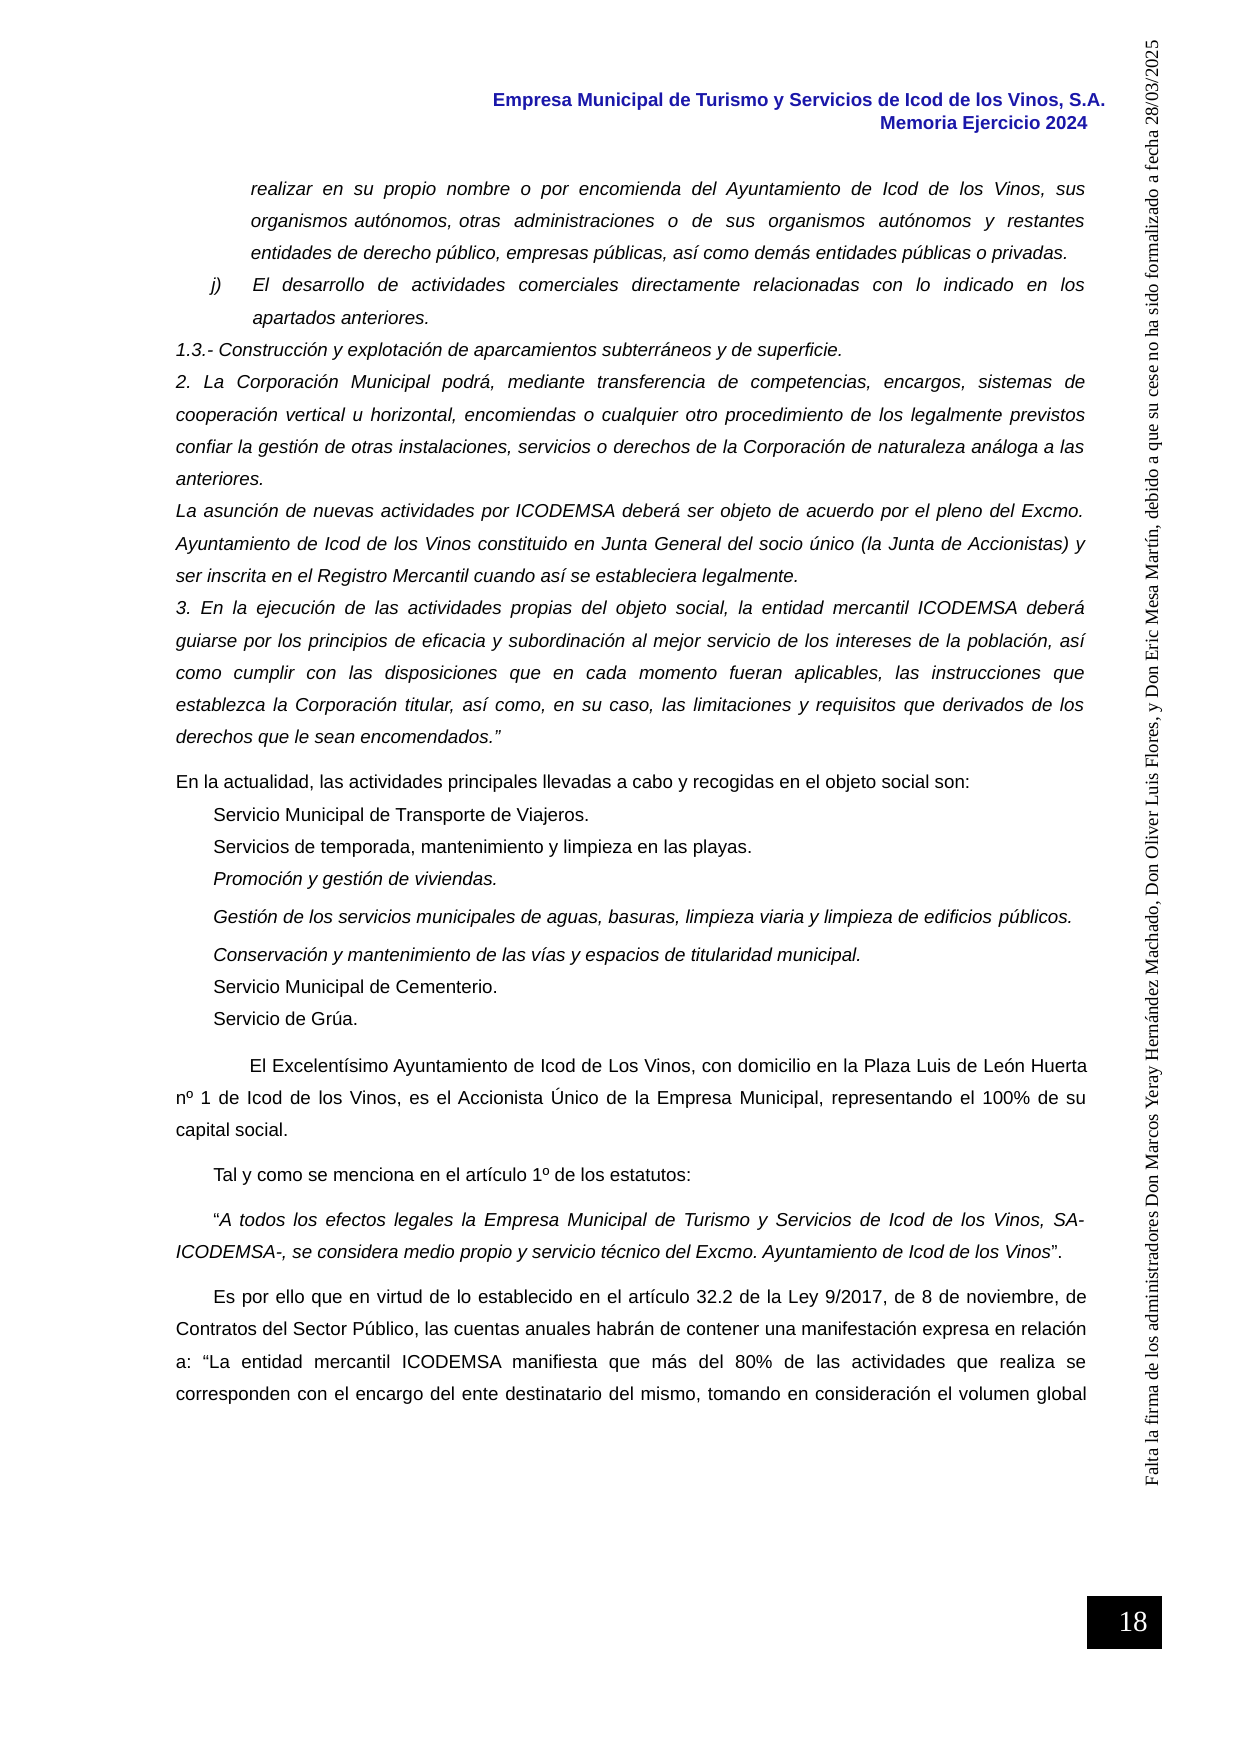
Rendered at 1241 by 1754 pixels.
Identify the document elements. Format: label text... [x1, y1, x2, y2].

text Tal y como se menciona en el artículo 1º de los estatutos: [176, 1164, 1087, 1186]
text Gestión de los servicios municipales de aguas, basuras, limpieza viaria y limpieza de edificios públicos. [176, 900, 1087, 929]
text Servicio Municipal de Cementerio. [176, 976, 1087, 997]
text Promoción y gestión de viviendas. [176, 868, 1087, 889]
text 3. En la ejecución de las actividades propias del objeto social, la entidad mercantil ICODEMSA deberá guiarse por los principios de eficacia y subordinación al mejor servicio de los intereses de la población, así como cumplir con las disposiciones que en cada momento fueran aplicables, las instrucciones que establezca la Corporación titular, así como, en su caso, las limitaciones y requisitos que derivados de los derechos que le sean encomendados.” [176, 597, 1087, 748]
text La asunción de nuevas actividades por ICODEMSA deberá ser objeto de acuerdo por el pleno del Excmo. Ayuntamiento de Icod de los Vinos constituido en Junta General del socio único (la Junta de Accionistas) y ser inscrita en el Registro Mercantil cuando así se estableciera legalmente. [176, 500, 1087, 586]
text Es por ello que en virtud de lo establecido en el artículo 32.2 de la Ley 9/2017, de 8 de noviembre, de Contratos del Sector Público, las cuentas anuales habrán de contener una manifestación expresa en relación a: “La entidad mercantil ICODEMSA manifiesta que más del 80% de las actividades que realiza se corresponden con el encargo del ente destinatario del mismo, tomando en consideración el volumen global [176, 1286, 1087, 1404]
text 1.3.- Construcción y explotación de aparcamientos subterráneos y de superficie. [176, 339, 1087, 360]
text “A todos los efectos legales la Empresa Municipal de Turismo y Servicios de Icod de los Vinos, SA-ICODEMSA-, se considera medio propio y servicio técnico del Excmo. Ayuntamiento de Icod de los Vinos”. [176, 1209, 1087, 1263]
text El Excelentísimo Ayuntamiento de Icod de Los Vinos, con domicilio en la Plaza Luis de León Huerta nº 1 de Icod de los Vinos, es el Accionista Único de la Empresa Municipal, representando el 100% de su capital social. [176, 1055, 1087, 1141]
text Servicio de Grúa. [176, 1008, 1087, 1029]
text Servicio Municipal de Transporte de Viajeros. [176, 803, 1087, 825]
text Servicios de temporada, mantenimiento y limpieza en las playas. [176, 836, 1087, 857]
text 2. La Corporación Municipal podrá, mediante transferencia de competencias, encargos, sistemas de cooperación vertical u horizontal, encomiendas o cualquier otro procedimiento de los legalmente previstos confiar la gestión de otras instalaciones, servicios o derechos de la Corporación de naturaleza análoga a las anteriores. [176, 371, 1087, 489]
list j) El desarrollo de actividades comerciales directamente relacionadas con lo indicado en los apartados anteriores. [211, 274, 1087, 328]
text Conservación y mantenimiento de las vías y espacios de titularidad municipal. [176, 943, 1087, 965]
text En la actualidad, las actividades principales llevadas a cabo y recogidas en el objeto social son: [176, 771, 1087, 793]
list realizar en su propio nombre o por encomienda del Ayuntamiento de Icod de los Vinos, sus organismos autónomos, otras administraciones o de sus organismos autónomos y restantes entidades de derecho público, empresas públicas, así como demás entidades públicas o privadas. [213, 177, 1087, 263]
